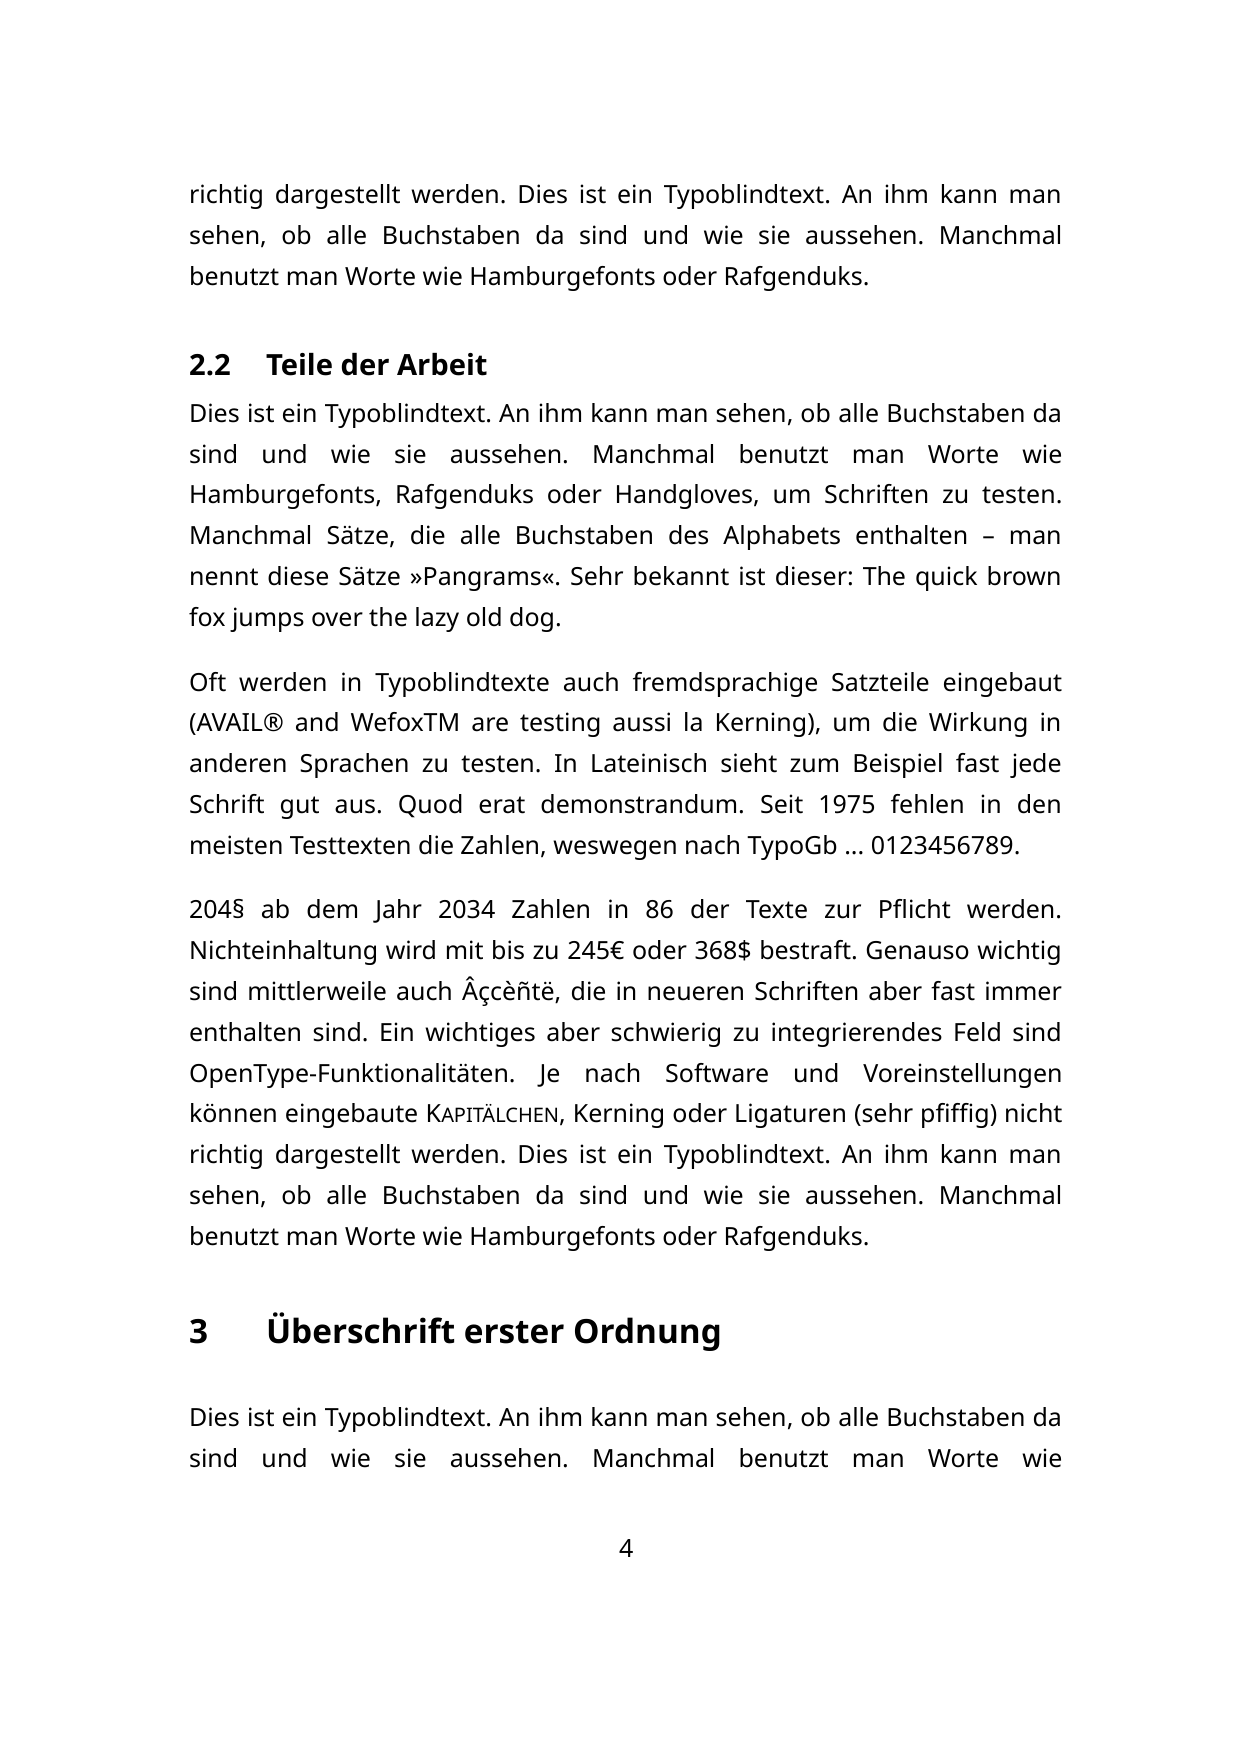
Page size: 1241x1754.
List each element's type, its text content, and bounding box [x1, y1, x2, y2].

subtitle Überschrift erster Ordnung [189, 1308, 1063, 1352]
text 204§ ab dem Jahr 2034 Zahlen in 86 der Texte zur Pflicht werden. Nichteinhaltung wird mit bis zu 245€ oder 368$ bestraft. Genauso wichtig sind mittlerweile auch Âçcèñtë, die in neueren Schriften aber fast immer enthalten sind. Ein wichtiges aber schwierig zu integrierendes Feld sind OpenType-Funktionalitäten. Je nach Software und Voreinstellungen können eingebaute Kapitälchen, Kerning oder Ligaturen (sehr pfiffig) nicht richtig dargestellt werden. Dies ist ein Typoblindtext. An ihm kann man sehen, ob alle Buchstaben da sind und wie sie aussehen. Manchmal benutzt man Worte wie Hamburgefonts oder Rafgenduks. [189, 892, 1063, 1253]
text richtig dargestellt werden. Dies ist ein Typoblindtext. An ihm kann man sehen, ob alle Buchstaben da sind und wie sie aussehen. Manchmal benutzt man Worte wie Hamburgefonts oder Rafgenduks. [189, 177, 1063, 293]
text Dies ist ein Typoblindtext. An ihm kann man sehen, ob alle Buchstaben da sind und wie sie aussehen. Manchmal benutzt man Worte wie Hamburgefonts, Rafgenduks oder Handgloves, um Schriften zu testen. Manchmal Sätze, die alle Buchstaben des Alphabets enthalten – man nennt diese Sätze »Pangrams«. Sehr bekannt ist dieser: The quick brown fox jumps over the lazy old dog. [189, 396, 1063, 634]
text Oft werden in Typoblindtexte auch fremdsprachige Satzteile eingebaut (AVAIL® and WefoxTM are testing aussi la Kerning), um die Wirkung in anderen Sprachen zu testen. In Lateinisch sieht zum Beispiel fast jede Schrift gut aus. Quod erat demonstrandum. Seit 1975 fehlen in den meisten Testtexten die Zahlen, weswegen nach TypoGb ... 0123456789. [189, 664, 1063, 862]
text Dies ist ein Typoblindtext. An ihm kann man sehen, ob alle Buchstaben da sind und wie sie aussehen. Manchmal benutzt man Worte wie [189, 1400, 1063, 1474]
subtitle Teile der Arbeit [189, 344, 1063, 383]
